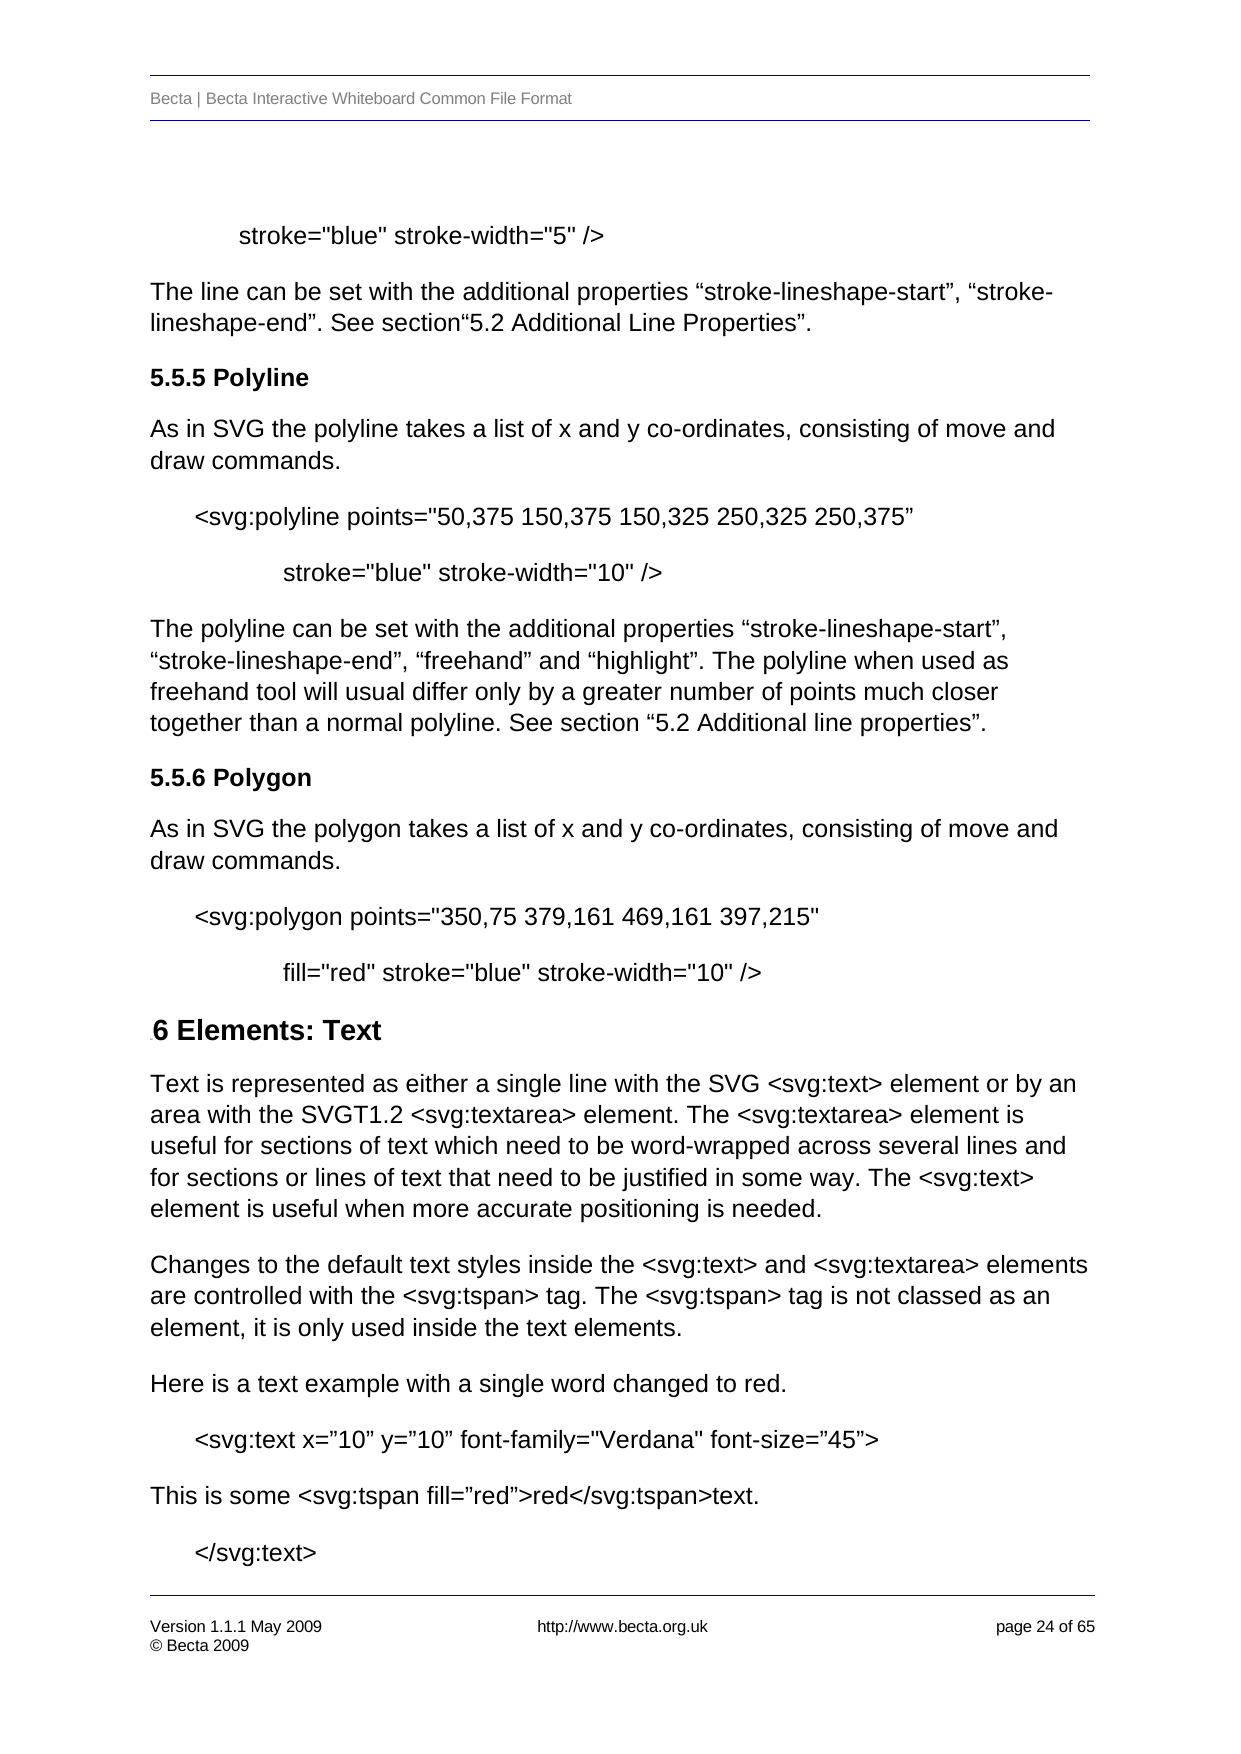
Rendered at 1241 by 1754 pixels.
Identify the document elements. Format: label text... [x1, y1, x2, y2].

text This is some <svg:tspan fill=”red”>red</svg:tspan>text. [150, 1480, 1090, 1511]
text Text is represented as either a single line with the SVG <svg:text> element or by an area with the SVGT1.2 <svg:textarea> element. The <svg:textarea> element is useful for sections of text which need to be word-wrapped across several lines and for sections or lines of text that need to be justified in some way. The <svg:text> element is useful when more accurate positioning is needed. [150, 1067, 1090, 1223]
text <svg:polygon points="350,75 379,161 469,161 397,215" [150, 900, 1090, 932]
text stroke="blue" stroke-width="10" /> [150, 557, 1090, 588]
text <svg:polyline points="50,375 150,375 150,325 250,325 250,375” [150, 500, 1090, 532]
subtitle 5.5.5 Polyline [150, 363, 1090, 392]
text As in SVG the polygon takes a list of x and y co-ordinates, consisting of move and draw commands. [150, 813, 1090, 875]
text The polyline can be set with the additional properties “stroke-lineshape-start”, “stroke-lineshape-end”, “freehand” and “highlight”. The polyline when used as freehand tool will usual differ only by a greater number of points much closer together than a normal polyline. See section “5.2 Additional line properties”. [150, 613, 1090, 738]
subtitle 5.5.6 Polygon [150, 763, 1090, 792]
subtitle 5B6 Elements: Text [150, 1013, 1090, 1046]
text <svg:text x=”10” y=”10” font-family="Verdana" font-size=”45”> [150, 1423, 1090, 1455]
text fill="red" stroke="blue" stroke-width="10" /> [150, 957, 1090, 988]
text The line can be set with the additional properties “stroke-lineshape-start”, “stroke-lineshape-end”. See section“5.2 Additional Line Properties”. [150, 276, 1090, 338]
text </svg:text> [150, 1536, 1090, 1567]
text As in SVG the polyline takes a list of x and y co-ordinates, consisting of move and draw commands. [150, 413, 1090, 475]
text stroke="blue" stroke-width="5" /> [150, 219, 1090, 251]
text Here is a text example with a single word changed to red. [150, 1367, 1090, 1398]
text Changes to the default text styles inside the <svg:text> and <svg:textarea> elements are controlled with the <svg:tspan> tag. The <svg:tspan> tag is not classed as an element, it is only used inside the text elements. [150, 1248, 1090, 1342]
